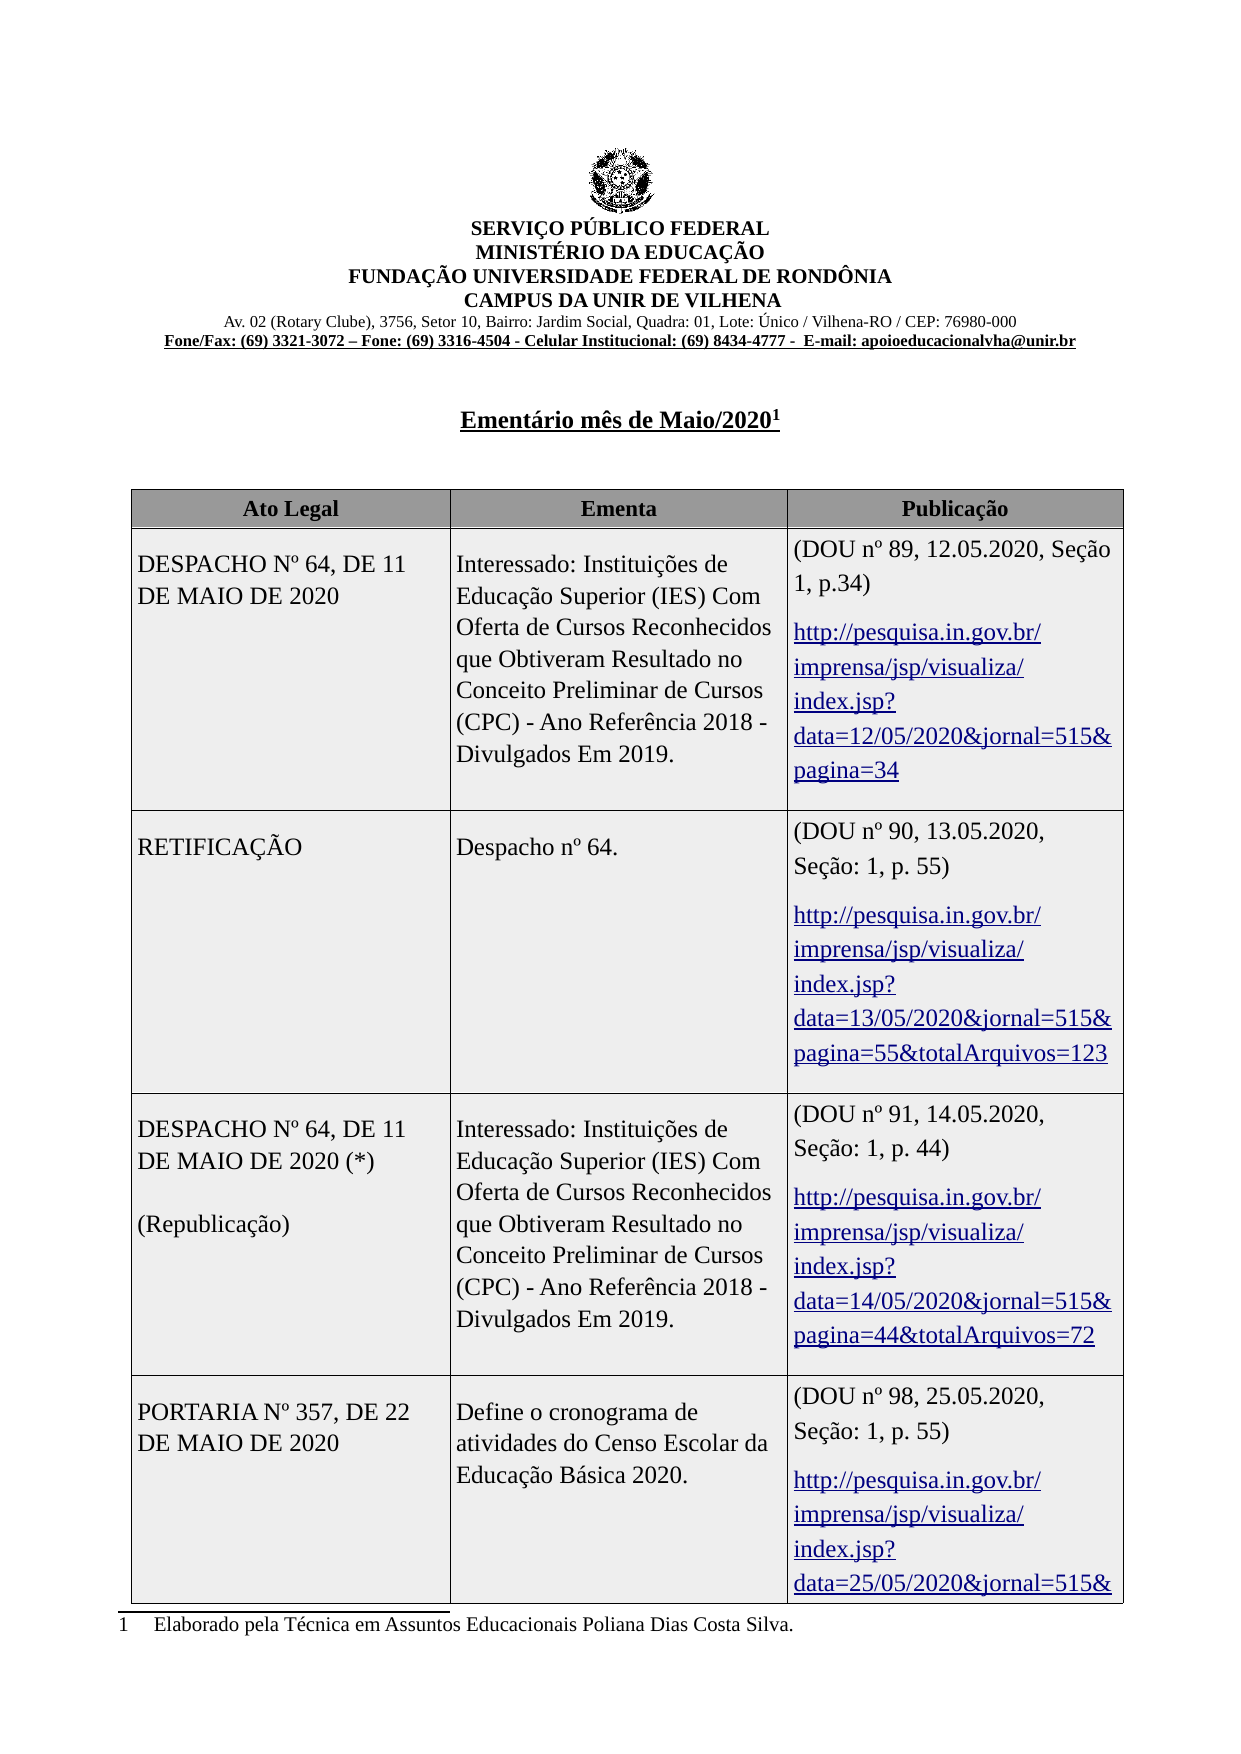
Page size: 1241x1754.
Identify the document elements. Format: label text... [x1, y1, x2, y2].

table_cell Define o cronograma de atividades do Censo Escolar da Educação Básica 2020. [451, 1376, 787, 1603]
text MINISTÉRIO DA EDUCAÇÃO [118, 240, 1122, 264]
table_cell RETIFICAÇÃO [132, 811, 450, 1092]
table_cell Despacho nº 64. [451, 811, 787, 1092]
table_cell DESPACHO Nº 64, DE 11 DE MAIO DE 2020 [132, 529, 450, 810]
table_cell Interessado: Instituições de Educação Superior (IES) Com Oferta de Cursos Reconhecidos que Obtiveram Resultado no Conceito Preliminar de Cursos (CPC) - Ano Referência 2018 - Divulgados Em 2019. [451, 529, 787, 810]
text SERVIÇO PÚBLICO FEDERAL [118, 216, 1122, 240]
table_header Ato Legal [132, 490, 450, 527]
table_cell PORTARIA Nº 357, DE 22 DE MAIO DE 2020 [132, 1376, 450, 1603]
table_cell (DOU nº 90, 13.05.2020, Seção: 1, p. 55) http://pesquisa.in.gov.br/imprensa/jsp/visualiza/index.jsp?data=13/05/2020&jornal=515&pagina=55&totalArquivos=123 [788, 811, 1123, 1092]
text Elaborado pela Técnica em Assuntos Educacionais Poliana Dias Costa Silva. [118, 1612, 1122, 1636]
text Ementário mês de Maio/2020 [118, 405, 1122, 434]
text Fone/Fax: (69) 3321-3072 – Fone: (69) 3316-4504 - Celular Institucional: (69) 8434-4777 - E-mail: apoioeducacionalvha@unir.br [118, 331, 1122, 350]
table_header Publicação [788, 490, 1123, 527]
table_cell Interessado: Instituições de Educação Superior (IES) Com Oferta de Cursos Reconhecidos que Obtiveram Resultado no Conceito Preliminar de Cursos (CPC) - Ano Referência 2018 - Divulgados Em 2019. [451, 1094, 787, 1375]
text FUNDAÇÃO UNIVERSIDADE FEDERAL DE RONDÔNIA [118, 264, 1122, 288]
table_cell (DOU nº 89, 12.05.2020, Seção 1, p.34) http://pesquisa.in.gov.br/imprensa/jsp/visualiza/index.jsp?data=12/05/2020&jornal=515&pagina=34 [788, 529, 1123, 810]
text CAMPUS DA UNIR DE VILHENA [118, 288, 1122, 312]
text Av. 02 (Rotary Clube), 3756, Setor 10, Bairro: Jardim Social, Quadra: 01, Lote: Único / Vilhena-RO / CEP: 76980-000 [118, 312, 1122, 331]
table_cell (DOU nº 98, 25.05.2020, Seção: 1, p. 55) http://pesquisa.in.gov.br/imprensa/jsp/visualiza/index.jsp?data=25/05/2020&jornal=515& [788, 1376, 1123, 1603]
table_header Ementa [451, 490, 787, 527]
table_cell DESPACHO Nº 64, DE 11 DE MAIO DE 2020 (*) (Republicação) [132, 1094, 450, 1375]
table_cell (DOU nº 91, 14.05.2020, Seção: 1, p. 44) http://pesquisa.in.gov.br/imprensa/jsp/visualiza/index.jsp?data=14/05/2020&jornal=515&pagina=44&totalArquivos=72 [788, 1094, 1123, 1375]
